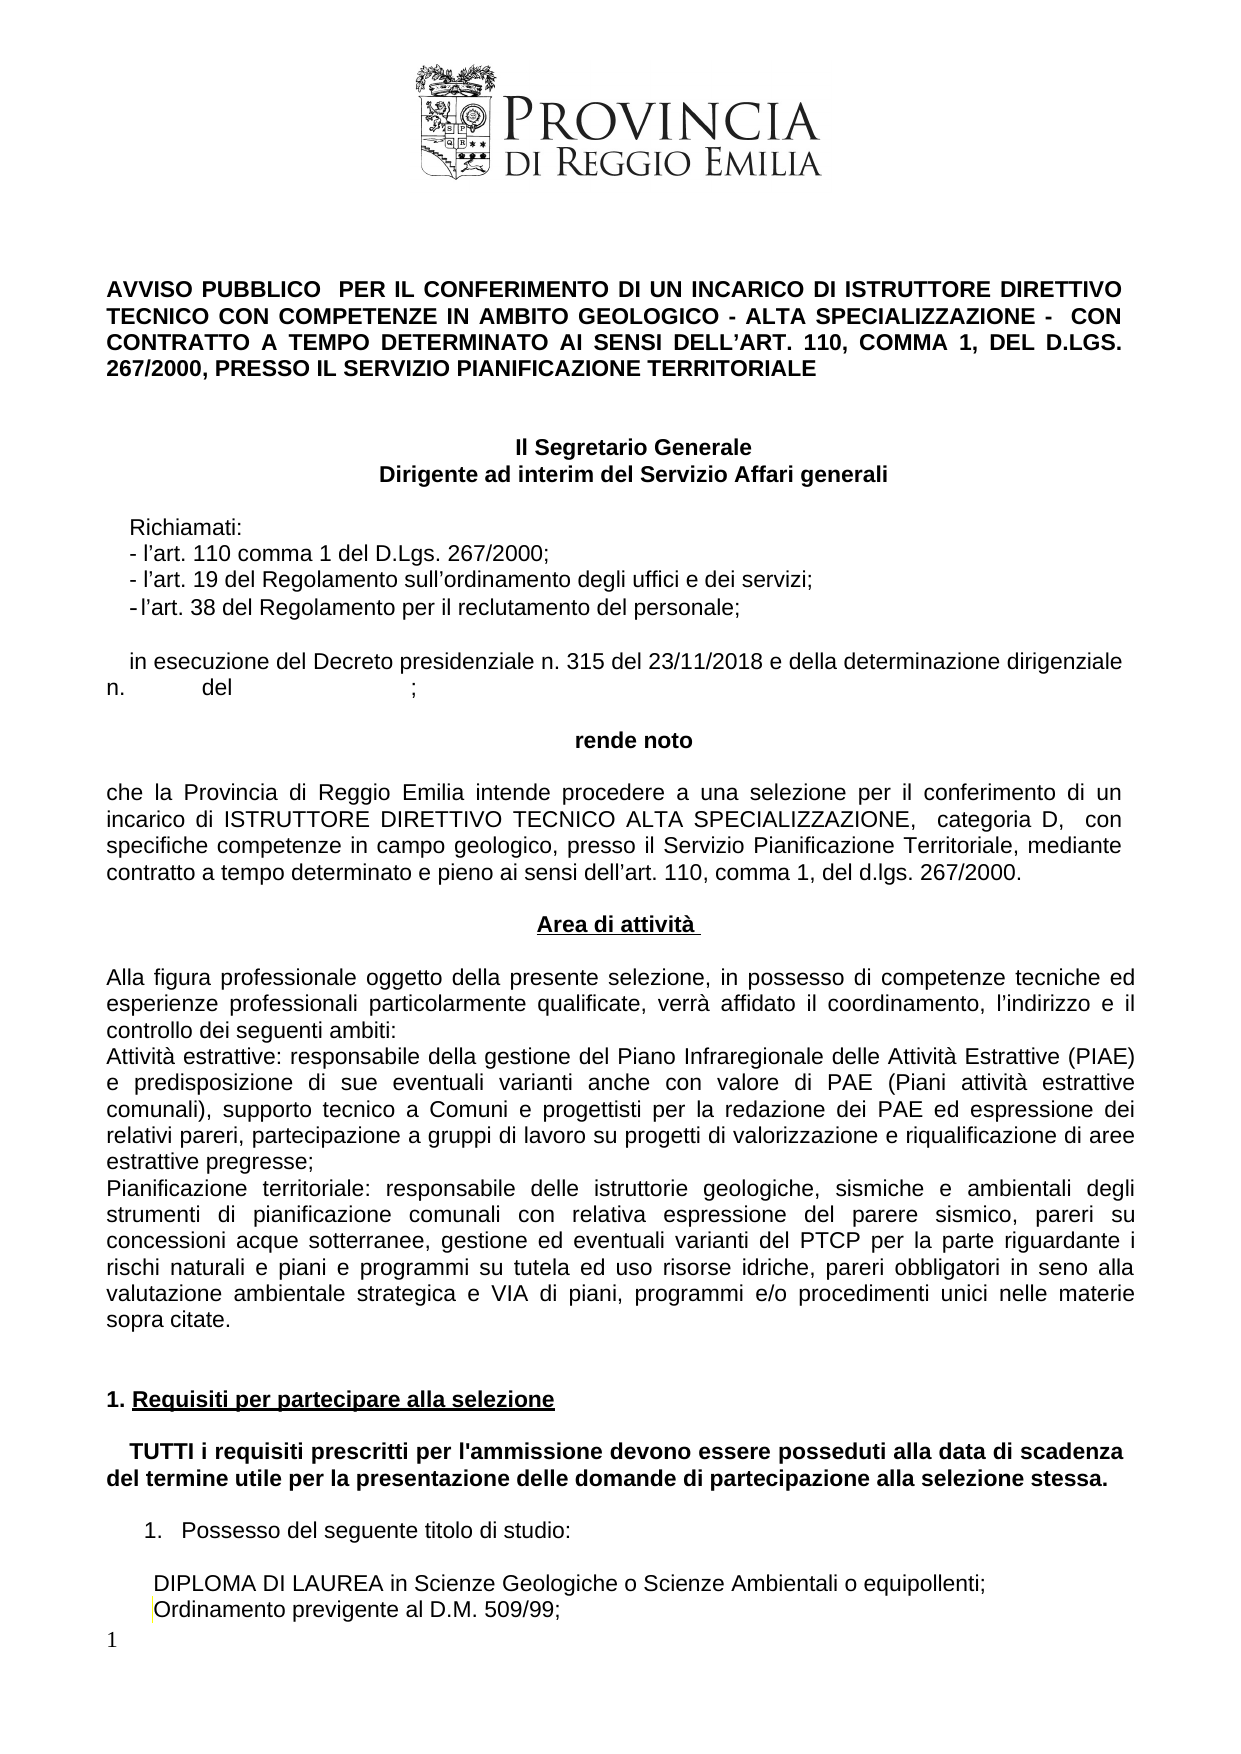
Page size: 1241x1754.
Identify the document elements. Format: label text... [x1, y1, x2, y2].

subtitle AVVISO PUBBLICO PER IL CONFERIMENTO DI UN INCARICO DI ISTRUTTORE DIRETTIVO TECNICO CON COMPETENZE IN AMBITO GEOLOGICO - ALTA SPECIALIZZAZIONE - CON CONTRATTO A TEMPO DETERMINATO AI SENSI DELL’ART. 110, COMMA 1, DEL D.LGS. 267/2000, PRESSO IL SERVIZIO PIANIFICAZIONE TERRITORIALE [106, 276, 1123, 382]
text Richiamati: [106, 513, 1136, 540]
subtitle rende noto [106, 727, 1138, 753]
text Dirigente ad interim del Servizio Affari generali [106, 461, 1138, 487]
text che la Provincia di Reggio Emilia intende procedere a una selezione per il conferimento di un incarico di ISTRUTTORE DIRETTIVO TECNICO ALTA SPECIALIZZAZIONE, categoria D, con specifiche competenze in campo geologico, presso il Servizio Pianificazione Territoriale, mediante contratto a tempo determinato e pieno ai sensi dell’art. 110, comma 1, del d.lgs. 267/2000. [106, 779, 1123, 885]
text Attività estrattive: responsabile della gestione del Piano Infraregionale delle Attività Estrattive (PIAE) e predisposizione di sue eventuali varianti anche con valore di PAE (Piani attività estrattive comunali), supporto tecnico a Comuni e progettisti per la redazione dei PAE ed espressione dei relativi pareri, partecipazione a gruppi di lavoro su progetti di valorizzazione e riqualificazione di aree estrattive pregresse; [106, 1043, 1136, 1175]
text Pianificazione territoriale: responsabile delle istruttorie geologiche, sismiche e ambientali degli strumenti di pianificazione comunali con relativa espressione del parere sismico, pareri su concessioni acque sotterranee, gestione ed eventuali varianti del PTCP per la parte riguardante i rischi naturali e piani e programmi su tutela ed uso risorse idriche, pareri obbligatori in seno alla valutazione ambientale strategica e VIA di piani, programmi e/o procedimenti unici nelle materie sopra citate. [106, 1175, 1136, 1333]
text in esecuzione del Decreto presidenziale n. 315 del 23/11/2018 e della determinazione dirigenziale n. del ; [106, 648, 1123, 700]
list Ordinamento previgente al D.M. 509/99; [108, 1596, 1136, 1623]
list l’art. 38 del Regolamento per il reclutamento del personale; [106, 592, 1136, 621]
subtitle 1. Requisiti per partecipare alla selezione [106, 1386, 1136, 1412]
text - l’art. 110 comma 1 del D.Lgs. 267/2000; [106, 540, 1136, 566]
text - l’art. 19 del Regolamento sull’ordinamento degli uffici e dei servizi; [106, 566, 1136, 592]
list DIPLOMA DI LAUREA in Scienze Geologiche o Scienze Ambientali o equipollenti; [108, 1570, 1136, 1596]
text Alla figura professionale oggetto della presente selezione, in possesso di competenze tecniche ed esperienze professionali particolarmente qualificate, verrà affidato il coordinamento, l’indirizzo e il controllo dei seguenti ambiti: [106, 964, 1136, 1043]
list Possesso del seguente titolo di studio: [144, 1517, 1136, 1544]
text TUTTI i requisiti prescritti per l'ammissione devono essere posseduti alla data di scadenza del termine utile per la presentazione delle domande di partecipazione alla selezione stessa. [106, 1438, 1124, 1491]
text Il Segretario Generale [106, 434, 1138, 461]
text Area di attività [106, 911, 1131, 937]
